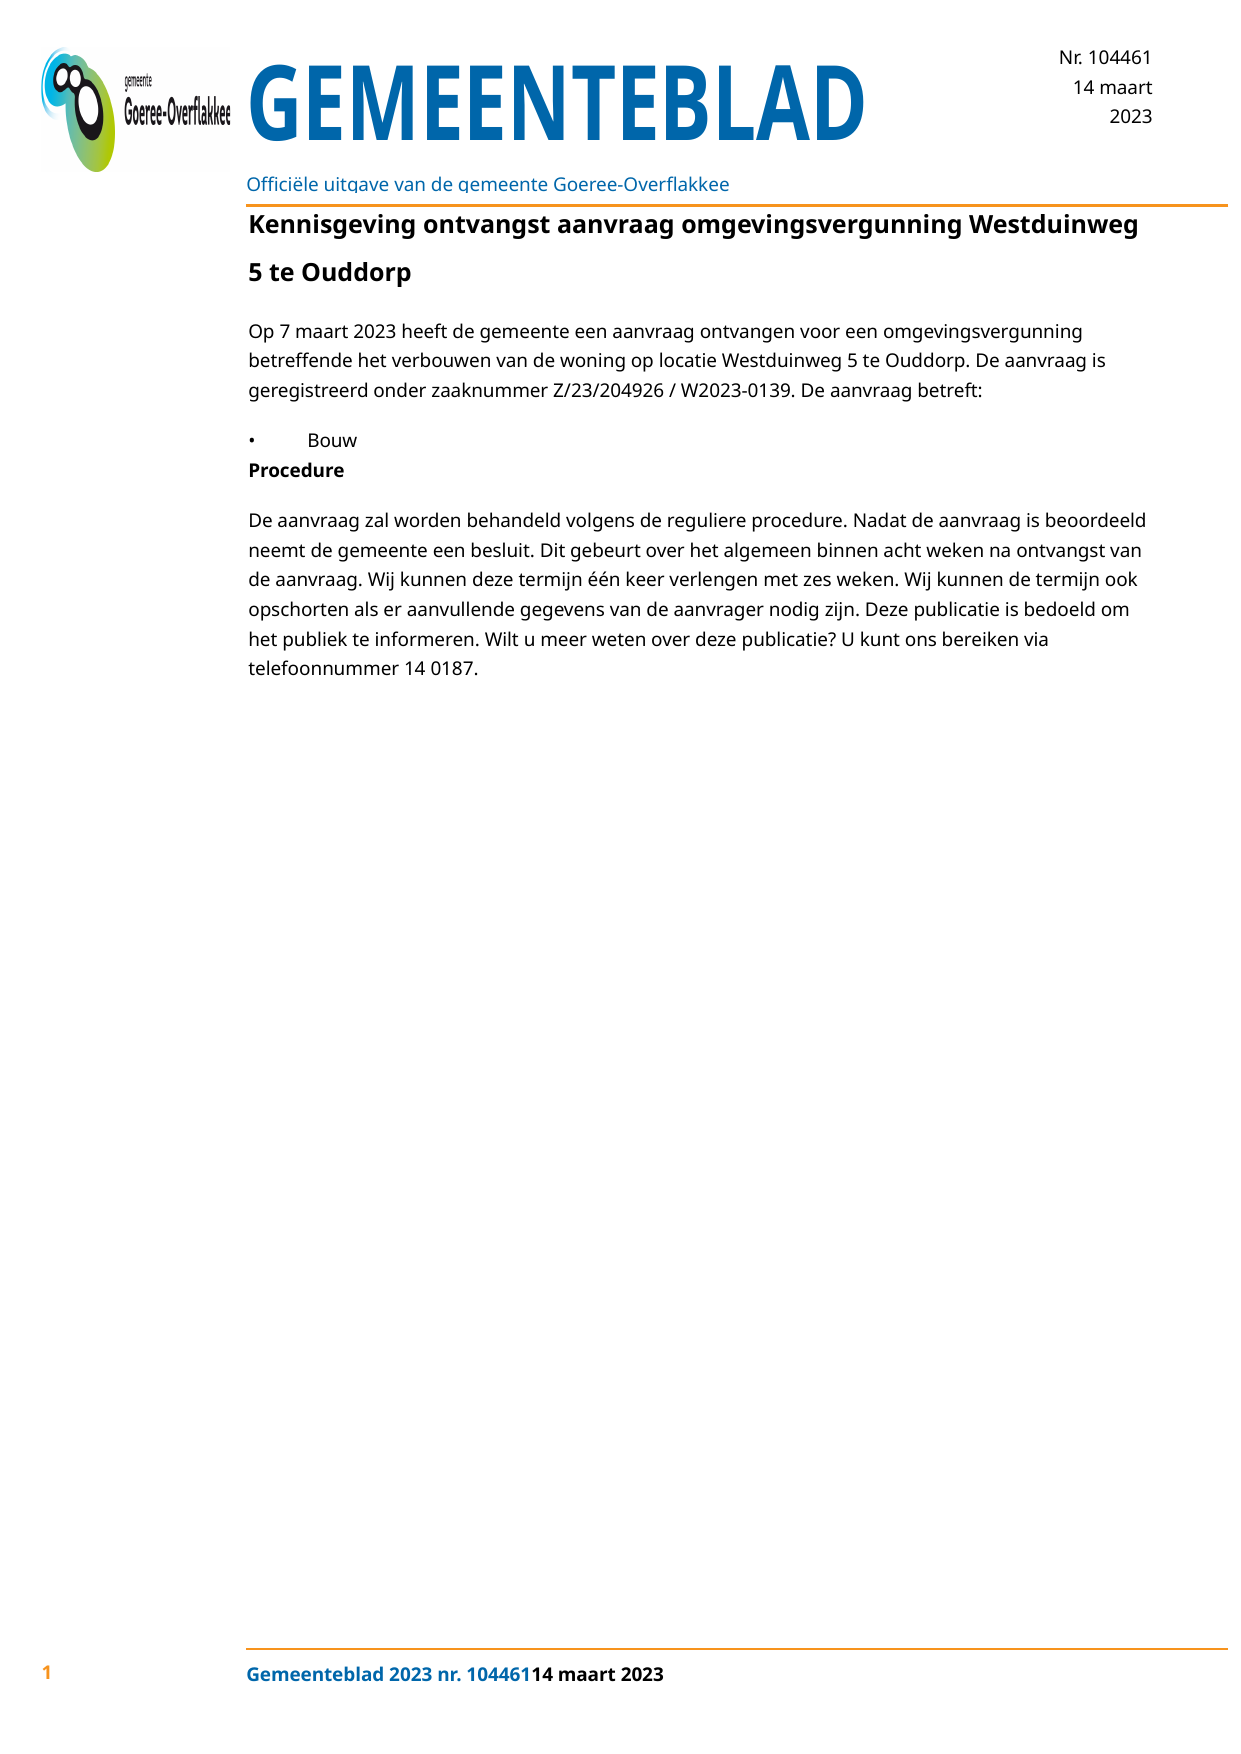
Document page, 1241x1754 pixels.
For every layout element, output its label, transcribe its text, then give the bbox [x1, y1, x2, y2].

picture [41, 47, 231, 172]
list Bouw [248, 427, 1152, 453]
text De aanvraag zal worden behandeld volgens de reguliere procedure. Nadat de aanvraag is beoordeeld neemt de gemeente een besluit. Dit gebeurt over het algemeen binnen acht weken na ontvangst van de aanvraag. Wij kunnen deze termijn één keer verlengen met zes weken. Wij kunnen de termijn ook opschorten als er aanvullende gegevens van de aanvrager nodig zijn. Deze publicatie is bedoeld om het publiek te informeren. Wilt u meer weten over deze publicatie? U kunt ons bereiken via telefoonnummer 14 0187. [248, 507, 1152, 681]
text Kennisgeving ontvangst aanvraag omgevingsvergunning Westduinweg 5 te Ouddorp [248, 207, 1152, 288]
text Procedure [248, 457, 1152, 483]
text Op 7 maart 2023 heeft de gemeente een aanvraag ontvangen voor een omgevingsvergunning betreffende het verbouwen van de woning op locatie Westduinweg 5 te Ouddorp. De aanvraag is geregistreerd onder zaaknummer Z/23/204926 / W2023-0139. De aanvraag betreft: [248, 318, 1152, 403]
